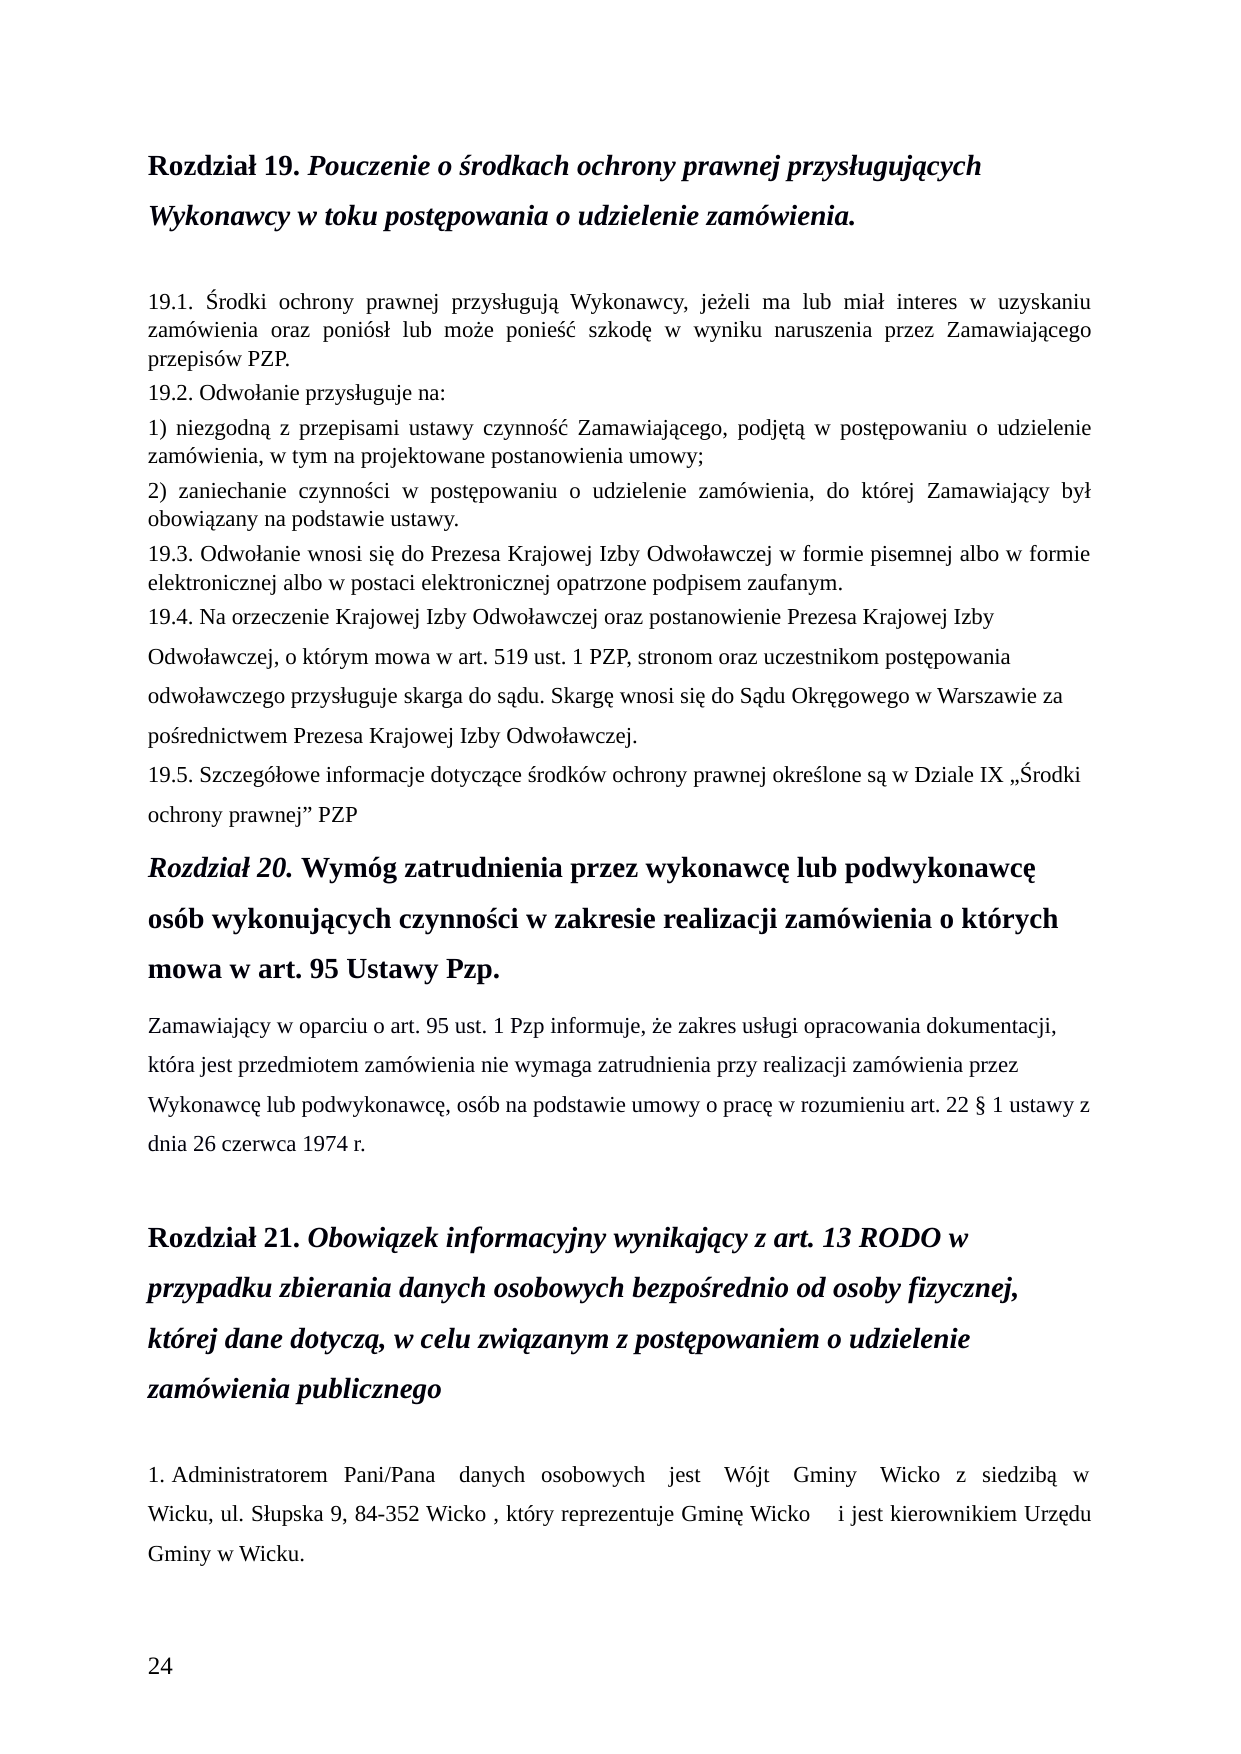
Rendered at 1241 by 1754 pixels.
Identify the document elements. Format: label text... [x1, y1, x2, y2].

text 1) niezgodną z przepisami ustawy czynność Zamawiającego, podjętą w postępowaniu o udzielenie zamówienia, w tym na projektowane postanowienia umowy; [148, 414, 1093, 469]
text 19.2. Odwołanie przysługuje na: [148, 379, 1093, 406]
text Zamawiający w oparciu o art. 95 ust. 1 Pzp informuje, że zakres usługi opracowania dokumentacji, która jest przedmiotem zamówienia nie wymaga zatrudnienia przy realizacji zamówienia przez Wykonawcę lub podwykonawcę, osób na podstawie umowy o pracę w rozumieniu art. 22 § 1 ustawy z dnia 26 czerwca 1974 r. [148, 1012, 1093, 1157]
text 19.4. Na orzeczenie Krajowej Izby Odwoławczej oraz postanowienie Prezesa Krajowej Izby Odwoławczej, o którym mowa w art. 519 ust. 1 PZP, stronom oraz uczestnikom postępowania odwoławczego przysługuje skarga do sądu. Skargę wnosi się do Sądu Okręgowego w Warszawie za pośrednictwem Prezesa Krajowej Izby Odwoławczej. 19.5. Szczegółowe informacje dotyczące środków ochrony prawnej określone są w Dziale IX „Środki ochrony prawnej” PZP [148, 603, 1093, 827]
text 19.1. Środki ochrony prawnej przysługują Wykonawcy, jeżeli ma lub miał interes w uzyskaniu zamówienia oraz poniósł lub może ponieść szkodę w wyniku naruszenia przez Zamawiającego przepisów PZP. [148, 288, 1093, 371]
text 19.3. Odwołanie wnosi się do Prezesa Krajowej Izby Odwoławczej w formie pisemnej albo w formie elektronicznej albo w postaci elektronicznej opatrzone podpisem zaufanym. [148, 540, 1093, 595]
text Rozdział 20. Wymóg zatrudnienia przez wykonawcę lub podwykonawcę osób wykonujących czynności w zakresie realizacji zamówienia o których mowa w art. 95 Ustawy Pzp. [148, 851, 1093, 985]
text Rozdział 19. Pouczenie o środkach ochrony prawnej przysługujących Wykonawcy w toku postępowania o udzielenie zamówienia. [148, 148, 1093, 231]
text 2) zaniechanie czynności w postępowaniu o udzielenie zamówienia, do której Zamawiający był obowiązany na podstawie ustawy. [148, 477, 1093, 532]
text 1. Administratorem Pani/Pana danych osobowych jest Wójt Gminy Wicko z siedzibą w Wicku, ul. Słupska 9, 84-352 Wicko , który reprezentuje Gminę Wicko i jest kierownikiem Urzędu Gminy w Wicku. [148, 1461, 1093, 1566]
text Rozdział 21. Obowiązek informacyjny wynikający z art. 13 RODO w przypadku zbierania danych osobowych bezpośrednio od osoby fizycznej, której dane dotyczą, w celu związanym z postępowaniem o udzielenie zamówienia publicznego [148, 1220, 1093, 1405]
